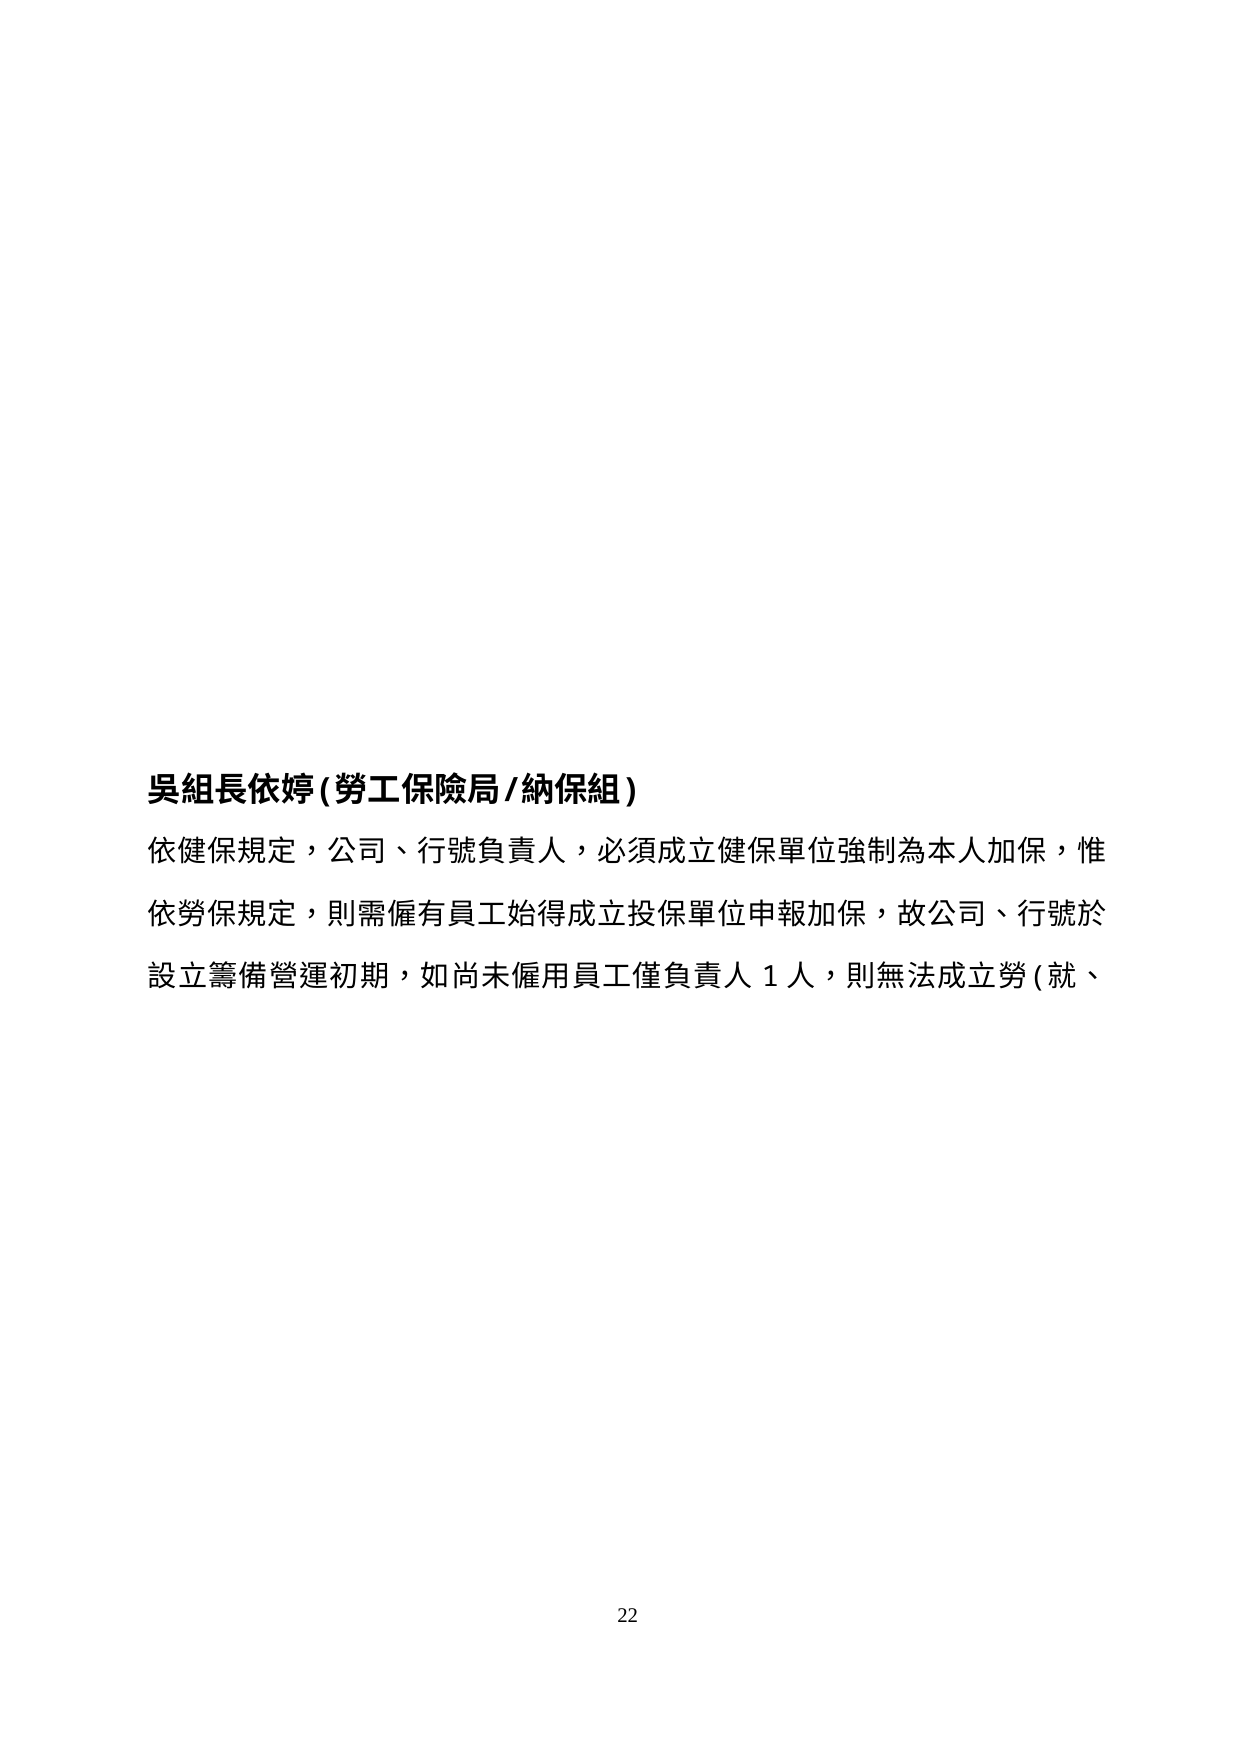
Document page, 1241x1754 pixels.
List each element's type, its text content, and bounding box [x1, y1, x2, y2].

text 依健保規定，公司、行號負責人，必須成立健保單位強制為本人加保，惟依勞保規定，則需僱有員工始得成立投保單位申報加保，故公司、行號於設立籌備營運初期，如尚未僱用員工僅負責人1人，則無法成立勞(就、 [148, 807, 1107, 995]
text 吳組長依婷(勞工保險局/納保組) [148, 745, 1107, 807]
